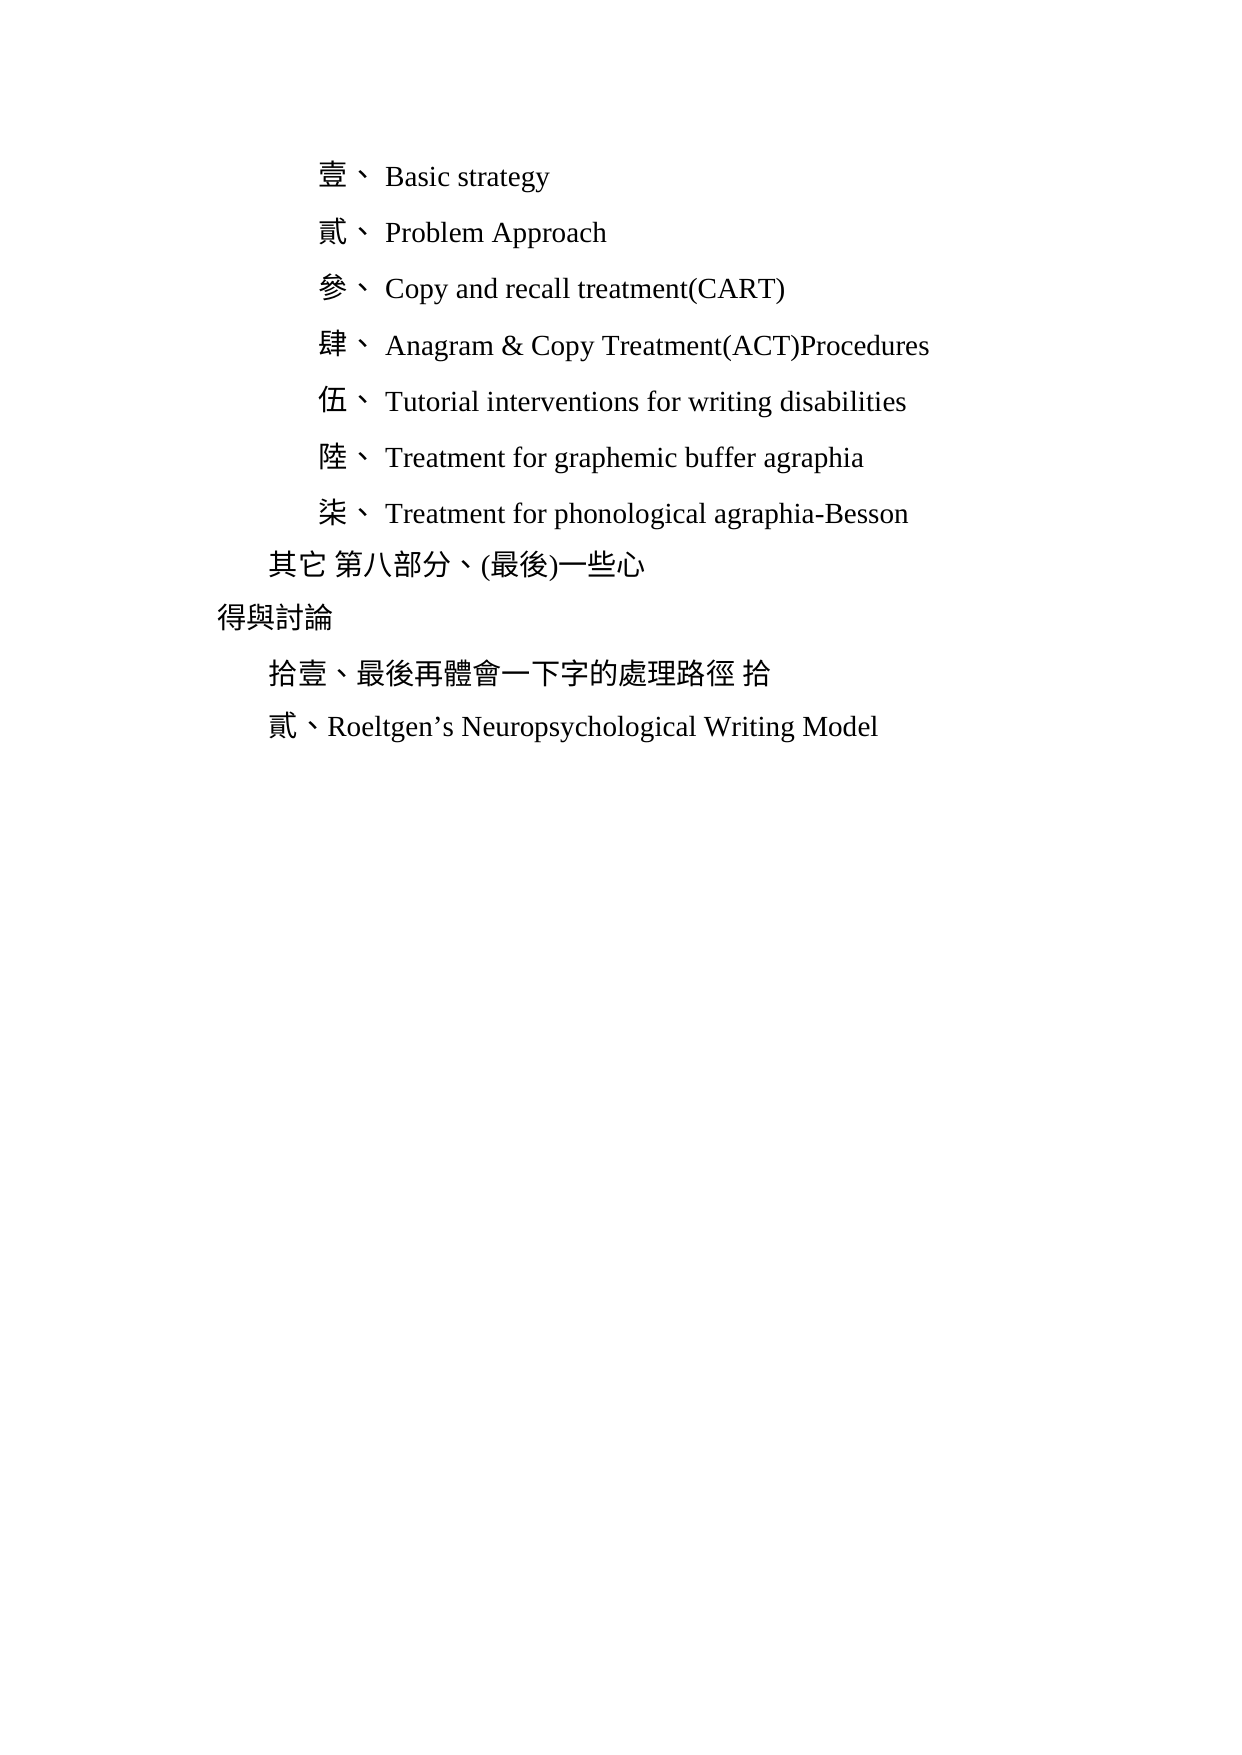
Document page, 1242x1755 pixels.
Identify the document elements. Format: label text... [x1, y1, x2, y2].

text 柒、 Treatment for phonological agraphia-Besson [319, 481, 1069, 537]
text 參、 Copy and recall treatment(CART) [319, 256, 1069, 312]
text 貳、 Problem Approach [319, 200, 1069, 256]
text 其它 第八部分、(最後)一些心得與討論 [217, 544, 657, 637]
text 陸、 Treatment for graphemic buffer agraphia [319, 425, 1069, 481]
text 壹、 Basic strategy [319, 152, 1069, 200]
text 伍、 Tutorial interventions for writing disabilities [319, 368, 1069, 425]
text 拾壹、最後再體會一下字的處理路徑 拾貳、Roeltgen’s Neuropsychological Writing Model [269, 653, 915, 745]
text 肆、 Anagram & Copy Treatment(ACT)Procedures [319, 312, 1069, 368]
